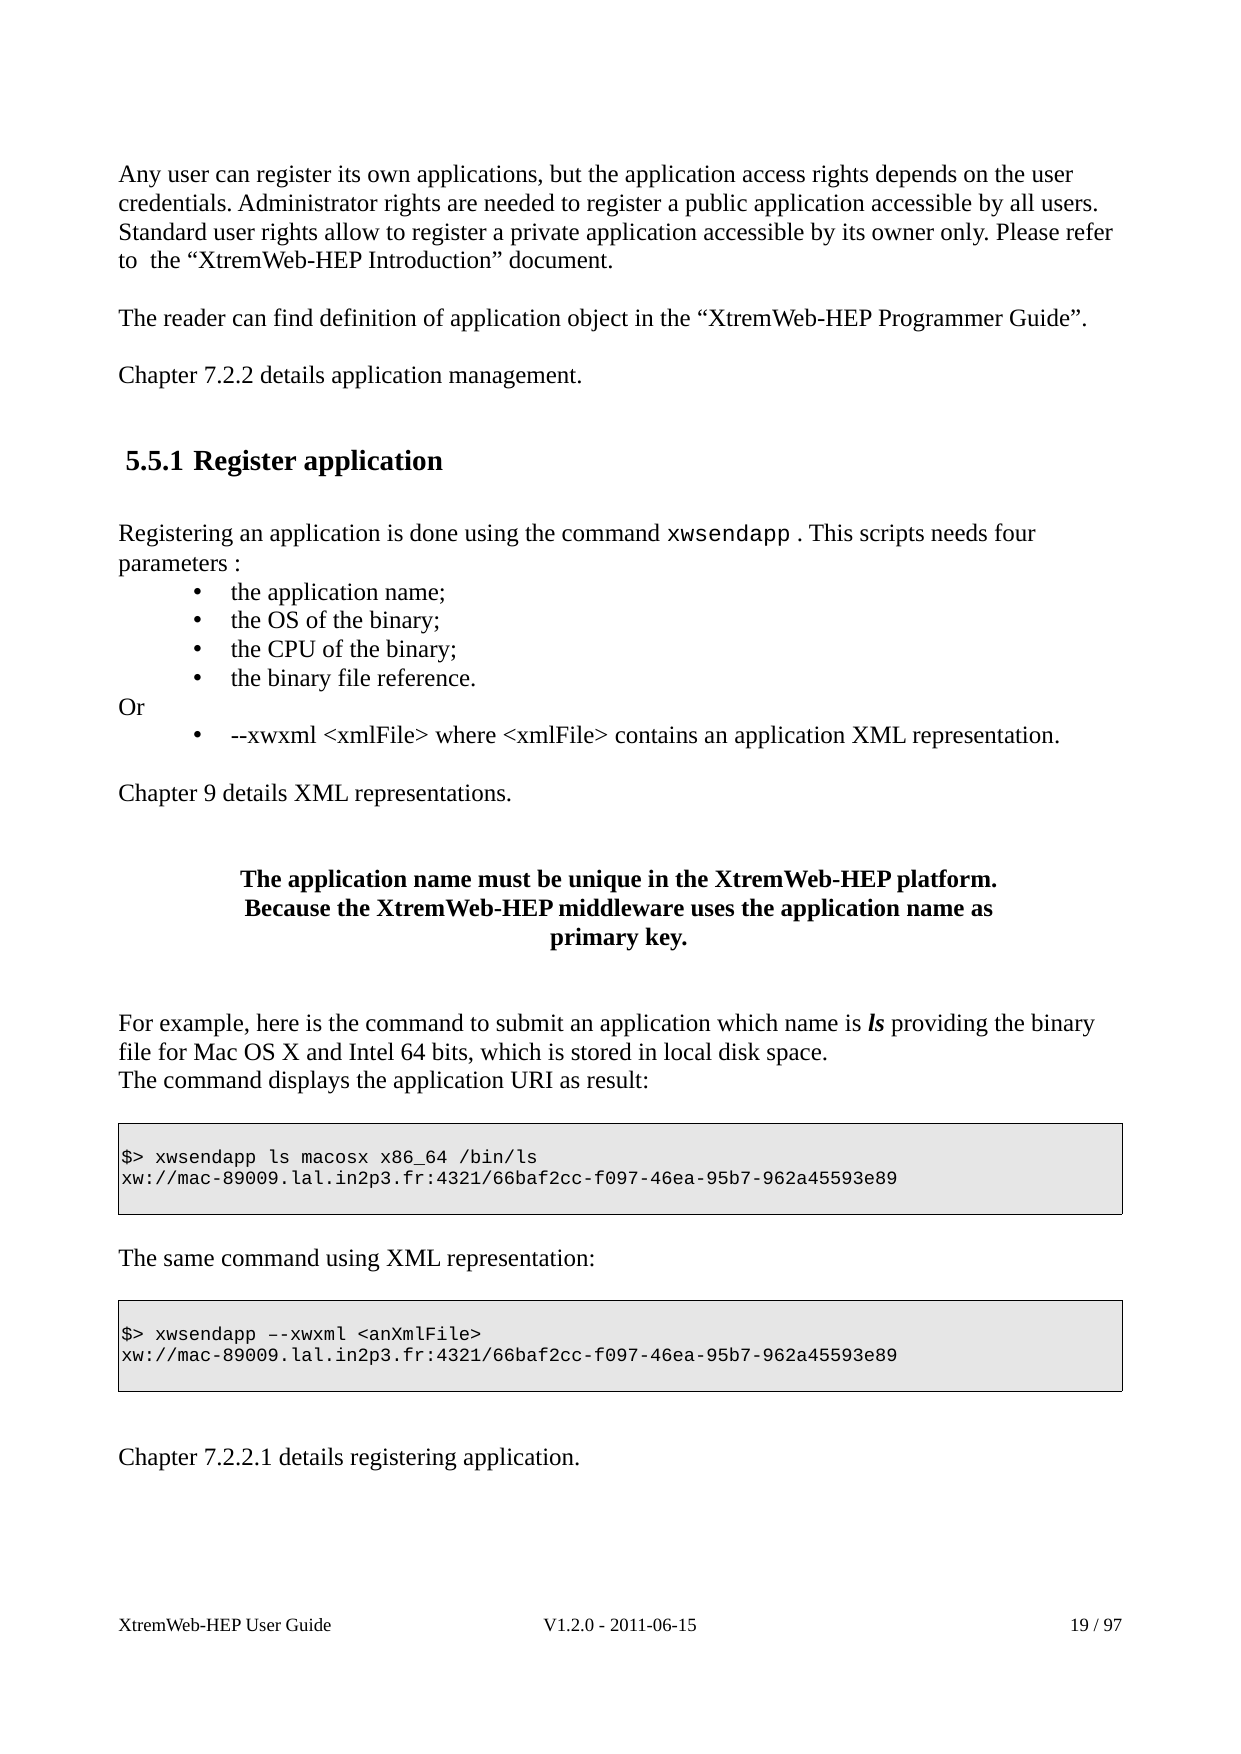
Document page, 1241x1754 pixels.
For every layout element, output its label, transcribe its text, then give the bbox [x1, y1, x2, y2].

text The same command using XML representation: [118, 1243, 1122, 1272]
text Any user can register its own applications, but the application access rights depends on the user credentials. Administrator rights are needed to register a public application accessible by all users. Standard user rights allow to register a private application accessible by its owner only. Please refer to the “XtremWeb-HEP Introduction” document. [118, 159, 1122, 274]
text $> xwsendapp –-xwxml <anXmlFile> [119, 1322, 1122, 1343]
text Or [118, 692, 1122, 721]
text Chapter 7.2.2 details application management. [118, 361, 1122, 389]
list the binary file reference. [193, 663, 1122, 692]
text For example, here is the command to submit an application which name is ls providing the binary file for Mac OS X and Intel 64 bits, which is stored in local disk space. [118, 1008, 1122, 1066]
text xw://mac-89009.lal.in2p3.fr:4321/66baf2cc-f097-46ea-95b7-962a45593e89 [119, 1166, 1122, 1187]
list the application name; [193, 577, 1122, 606]
text xw://mac-89009.lal.in2p3.fr:4321/66baf2cc-f097-46ea-95b7-962a45593e89 [119, 1343, 1122, 1364]
text Chapter 7.2.2.1 details registering application. [118, 1442, 1122, 1471]
text The command displays the application URI as result: [118, 1066, 1122, 1094]
list --xwxml <xmlFile> where <xmlFile> contains an application XML representation. [193, 721, 1122, 749]
text The application name must be unique in the XtremWeb-HEP platform. [233, 864, 1004, 893]
text The reader can find definition of application object in the “XtremWeb-HEP Programmer Guide”. [118, 303, 1122, 332]
text Registering an application is done using the command xwsendapp . This scripts needs four parameters : [118, 518, 1122, 577]
text Chapter 9 details XML representations. [118, 778, 1122, 807]
subtitle Register application [118, 443, 1122, 477]
text $> xwsendapp ls macosx x86_64 /bin/ls [119, 1144, 1122, 1166]
list the OS of the binary; [193, 606, 1122, 634]
text Because the XtremWeb-HEP middleware uses the application name as primary key. [233, 893, 1004, 951]
list the CPU of the binary; [193, 634, 1122, 663]
